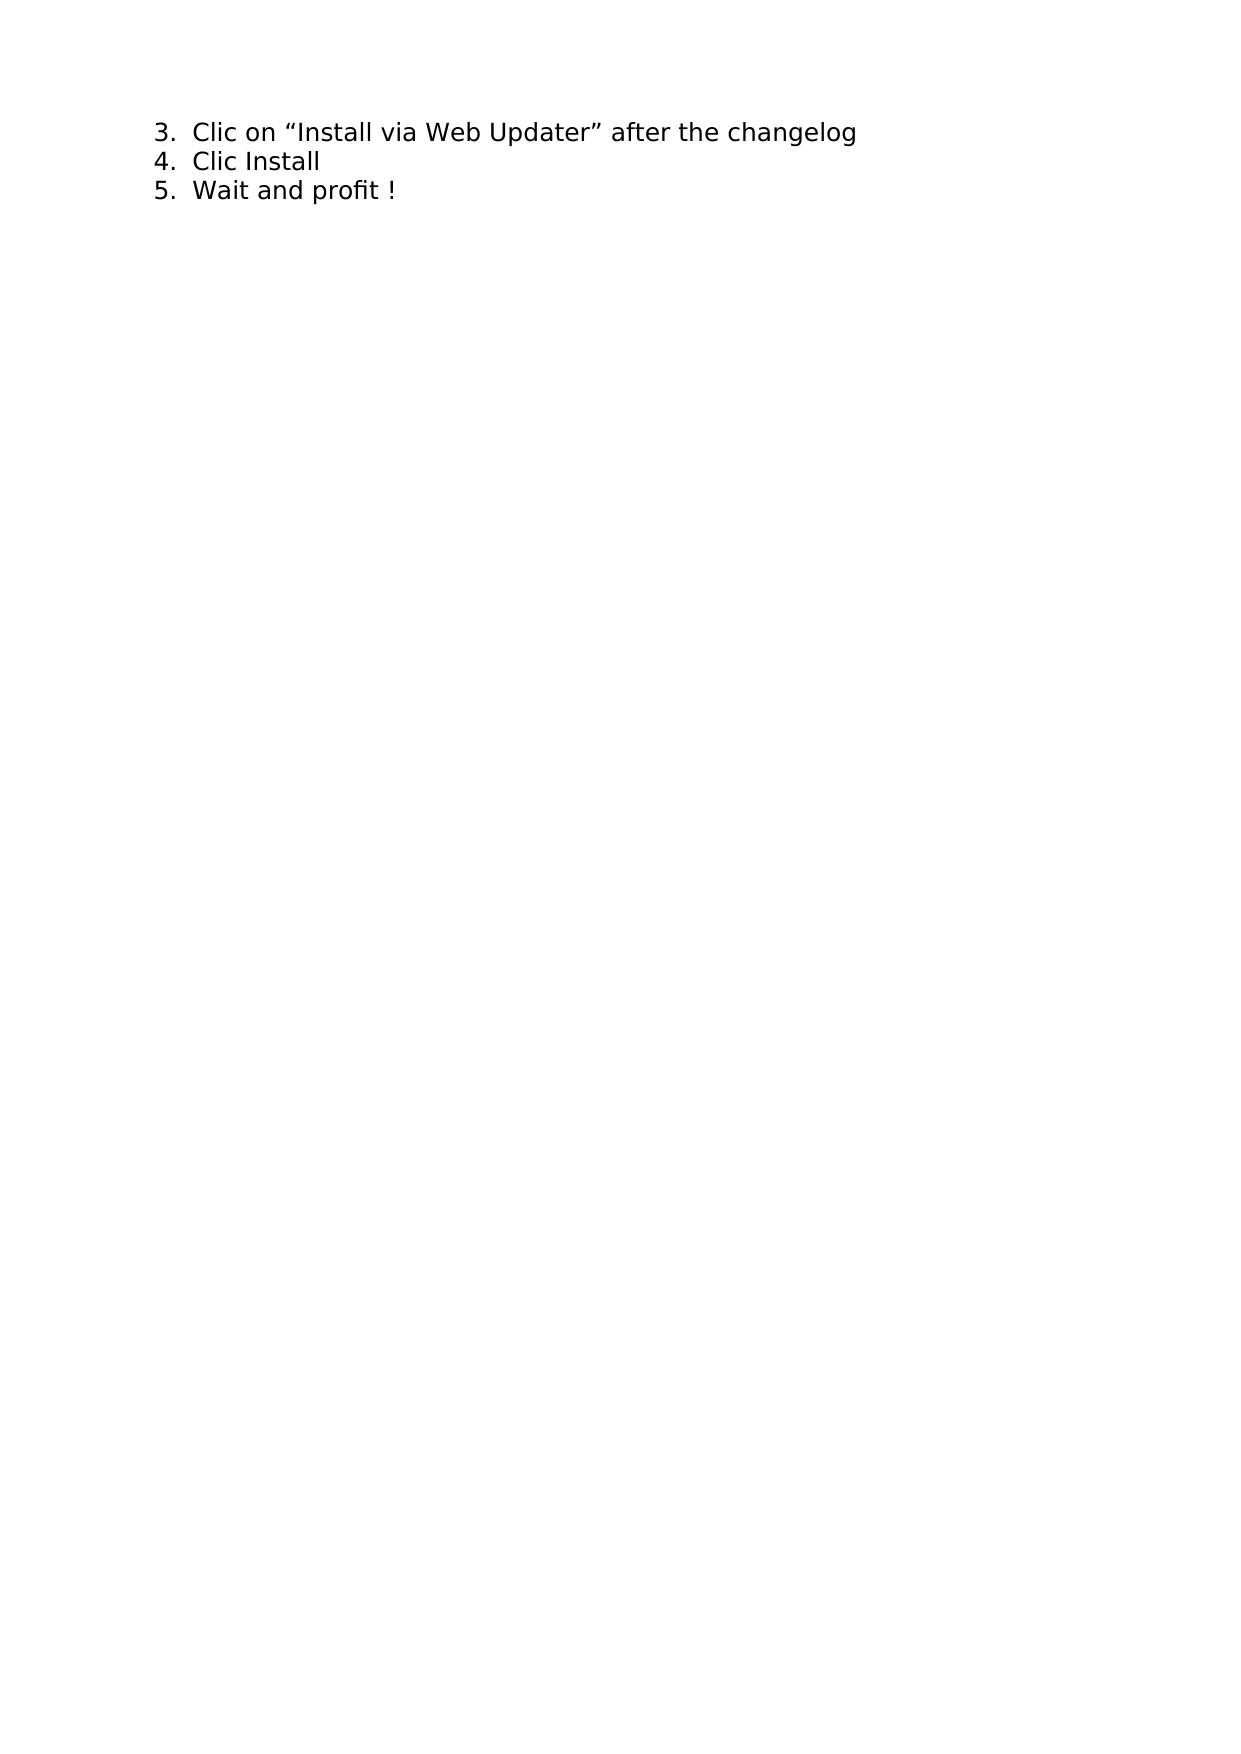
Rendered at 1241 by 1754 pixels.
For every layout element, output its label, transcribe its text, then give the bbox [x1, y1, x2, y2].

list Clic Install [177, 147, 1122, 176]
list Wait and profit ! [177, 176, 1122, 206]
list Clic on “Install via Web Updater” after the changelog [177, 118, 1122, 147]
